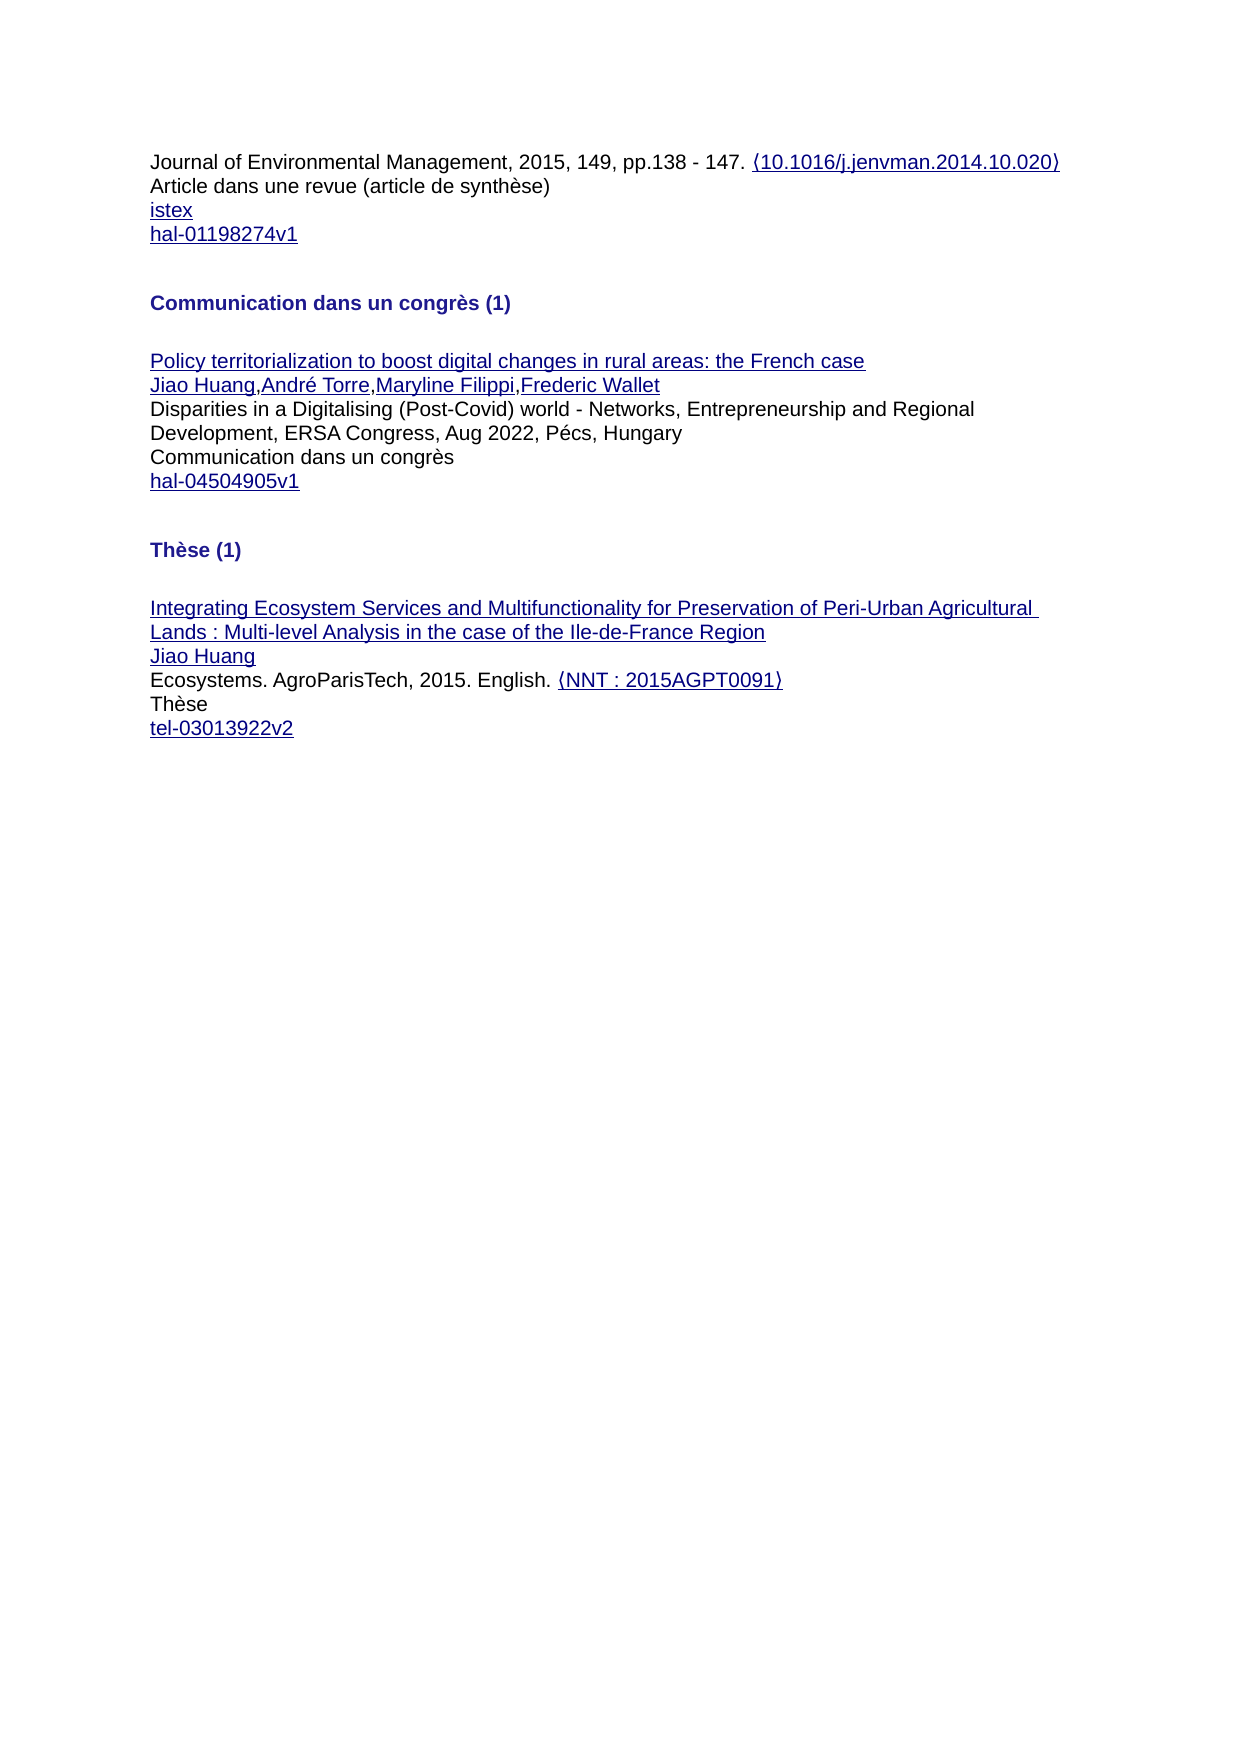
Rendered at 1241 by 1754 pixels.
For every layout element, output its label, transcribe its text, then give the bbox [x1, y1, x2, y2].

table_header Policy territorialization to boost digital changes in rural areas: the French case Jiao Huang,André Torre,Maryline Filippi,Frederic Wallet Disparities in a Digitalising (Post-Covid) world - Networks, Entrepreneurship and Regional Development, ERSA Congress, Aug 2022, Pécs, Hungary Communication dans un congrès hal-04504905v1 [150, 349, 1090, 493]
subtitle Communication dans un congrès (1) [150, 291, 1090, 314]
table_cell Journal of Environmental Management, 2015, 149, pp.138 - 147. ⟨10.1016/j.jenvman.2014.10.020⟩ Article dans une revue (article de synthèse) istex hal-01198274v1 [150, 150, 1090, 246]
table_header Integrating Ecosystem Services and Multifunctionality for Preservation of Peri-Urban Agricultural Lands : Multi-level Analysis in the case of the Ile-de-France Region Jiao Huang Ecosystems. AgroParisTech, 2015. English. ⟨NNT : 2015AGPT0091⟩ Thèse tel-03013922v2 [150, 596, 1090, 739]
subtitle Thèse (1) [150, 537, 1090, 561]
